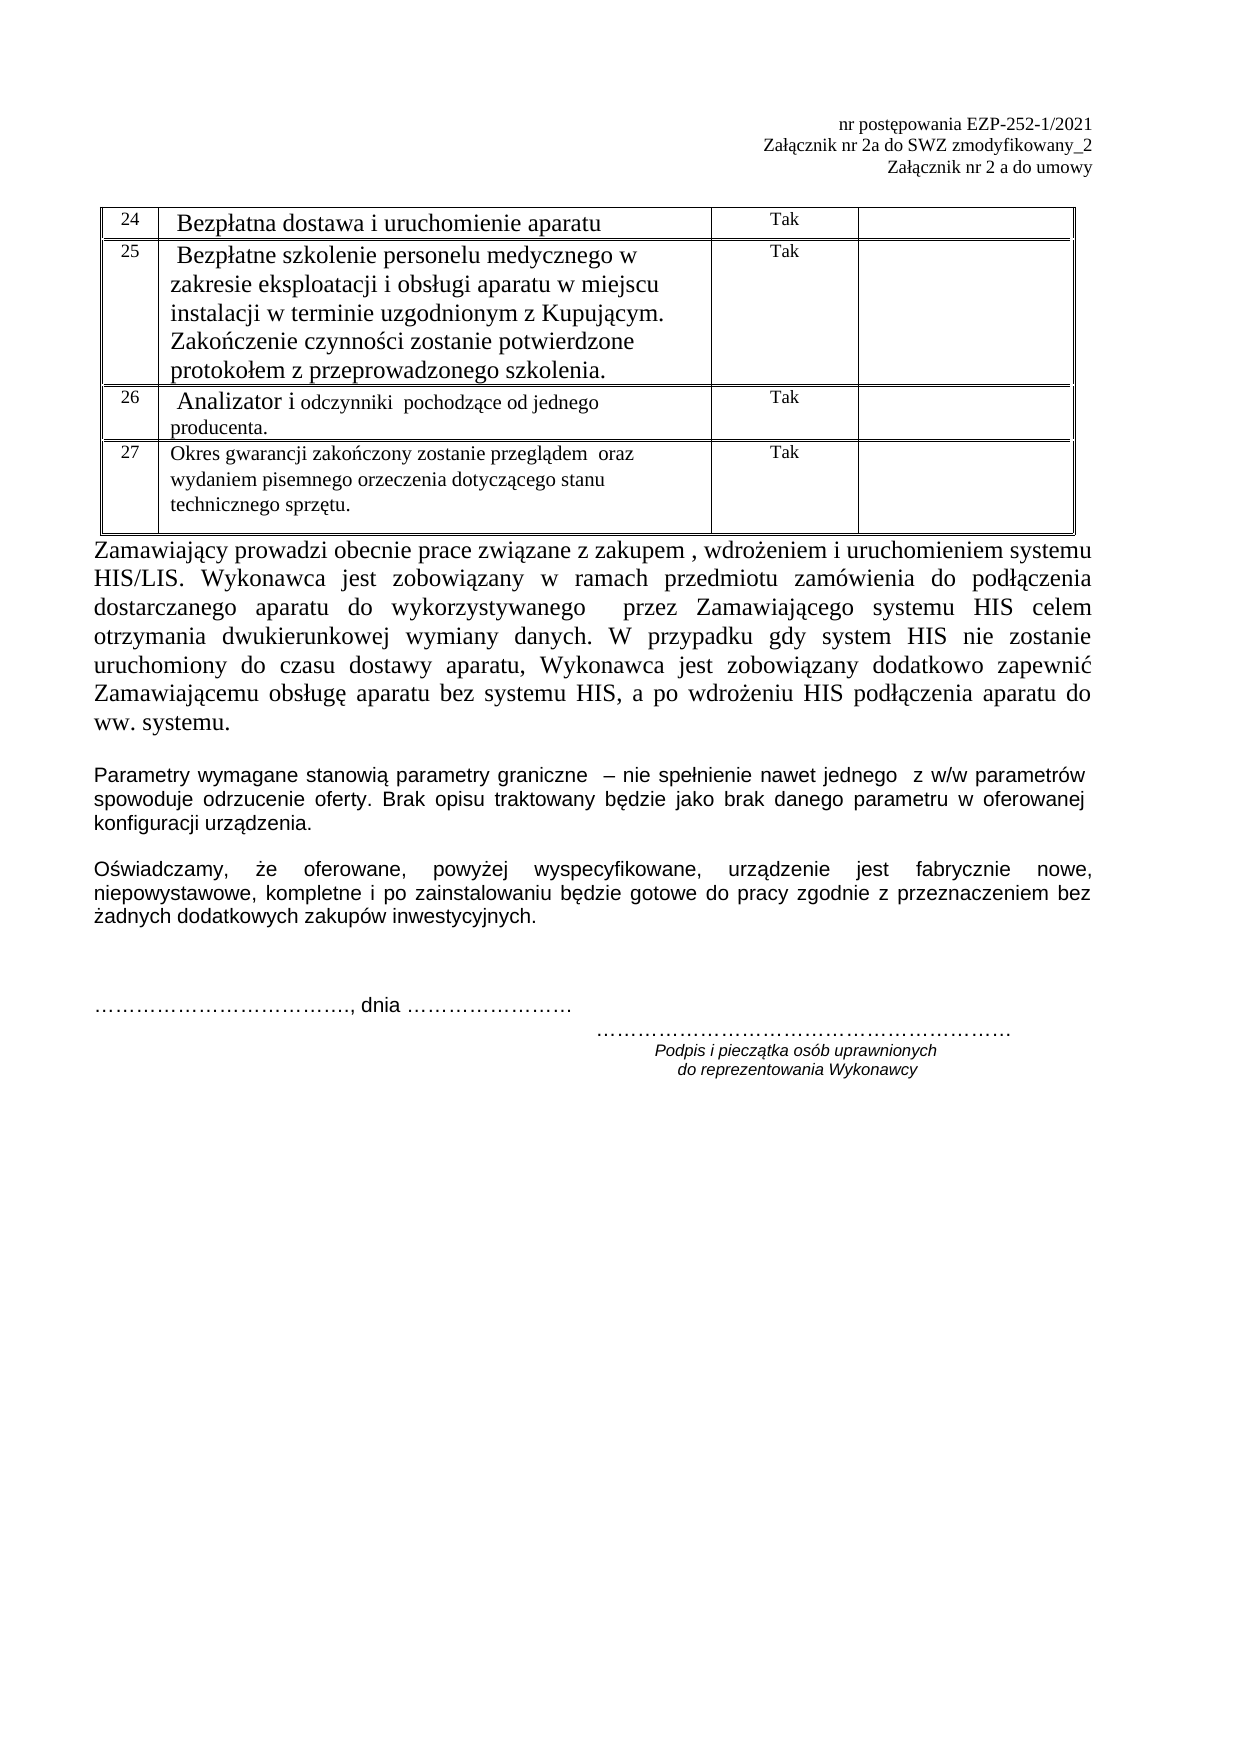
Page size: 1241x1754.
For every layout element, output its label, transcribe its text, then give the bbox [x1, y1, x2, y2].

table_cell 27 [101, 439, 158, 532]
text do reprezentowania Wykonawcy [94, 1060, 1093, 1079]
text …………………………………………………… [94, 1017, 1093, 1041]
table_cell Okres gwarancji zakończony zostanie przeglądem oraz wydaniem pisemnego orzeczenia dotyczącego stanu technicznego sprzętu. [159, 442, 711, 532]
table_cell Tak [712, 387, 858, 439]
table_cell Tak [712, 241, 858, 384]
table_cell [859, 384, 1074, 439]
text ………………………………., dnia …………………… [94, 993, 1093, 1017]
table_cell 24 [103, 208, 158, 238]
table_cell Tak [712, 442, 858, 532]
table_cell Bezpłatna dostawa i uruchomienie aparatu [159, 208, 711, 238]
table_cell [859, 238, 1074, 384]
table_cell Analizator i odczynniki pochodzące od jednego producenta. [159, 387, 711, 439]
text Podpis i pieczątka osób uprawnionych [94, 1041, 1093, 1060]
text Zamawiający prowadzi obecnie prace związane z zakupem , wdrożeniem i uruchomieniem systemu HIS/LIS. Wykonawca jest zobowiązany w ramach przedmiotu zamówienia do podłączenia dostarczanego aparatu do wykorzystywanego przez Zamawiającego systemu HIS celem otrzymania dwukierunkowej wymiany danych. W przypadku gdy system HIS nie zostanie uruchomiony do czasu dostawy aparatu, Wykonawca jest zobowiązany dodatkowo zapewnić Zamawiającemu obsługę aparatu bez systemu HIS, a po wdrożeniu HIS podłączenia aparatu do ww. systemu. [94, 535, 1093, 736]
table_cell Tak [712, 208, 858, 238]
text Oświadczamy, że oferowane, powyżej wyspecyfikowane, urządzenie jest fabrycznie nowe, niepowystawowe, kompletne i po zainstalowaniu będzie gotowe do pracy zgodnie z przeznaczeniem bez żadnych dodatkowych zakupów inwestycyjnych. [94, 856, 1093, 928]
table_cell Bezpłatne szkolenie personelu medycznego w zakresie eksploatacji i obsługi aparatu w miejscu instalacji w terminie uzgodnionym z Kupującym. Zakończenie czynności zostanie potwierdzone protokołem z przeprowadzonego szkolenia. [159, 241, 711, 384]
table_cell [859, 208, 1073, 238]
table_cell 26 [101, 384, 158, 439]
text Parametry wymagane stanowią parametry graniczne – nie spełnienie nawet jednego z w/w parametrów spowoduje odrzucenie oferty. Brak opisu traktowany będzie jako brak danego parametru w oferowanej konfiguracji urządzenia. [94, 763, 1087, 835]
table_cell [859, 439, 1074, 532]
table_cell 25 [101, 238, 158, 384]
